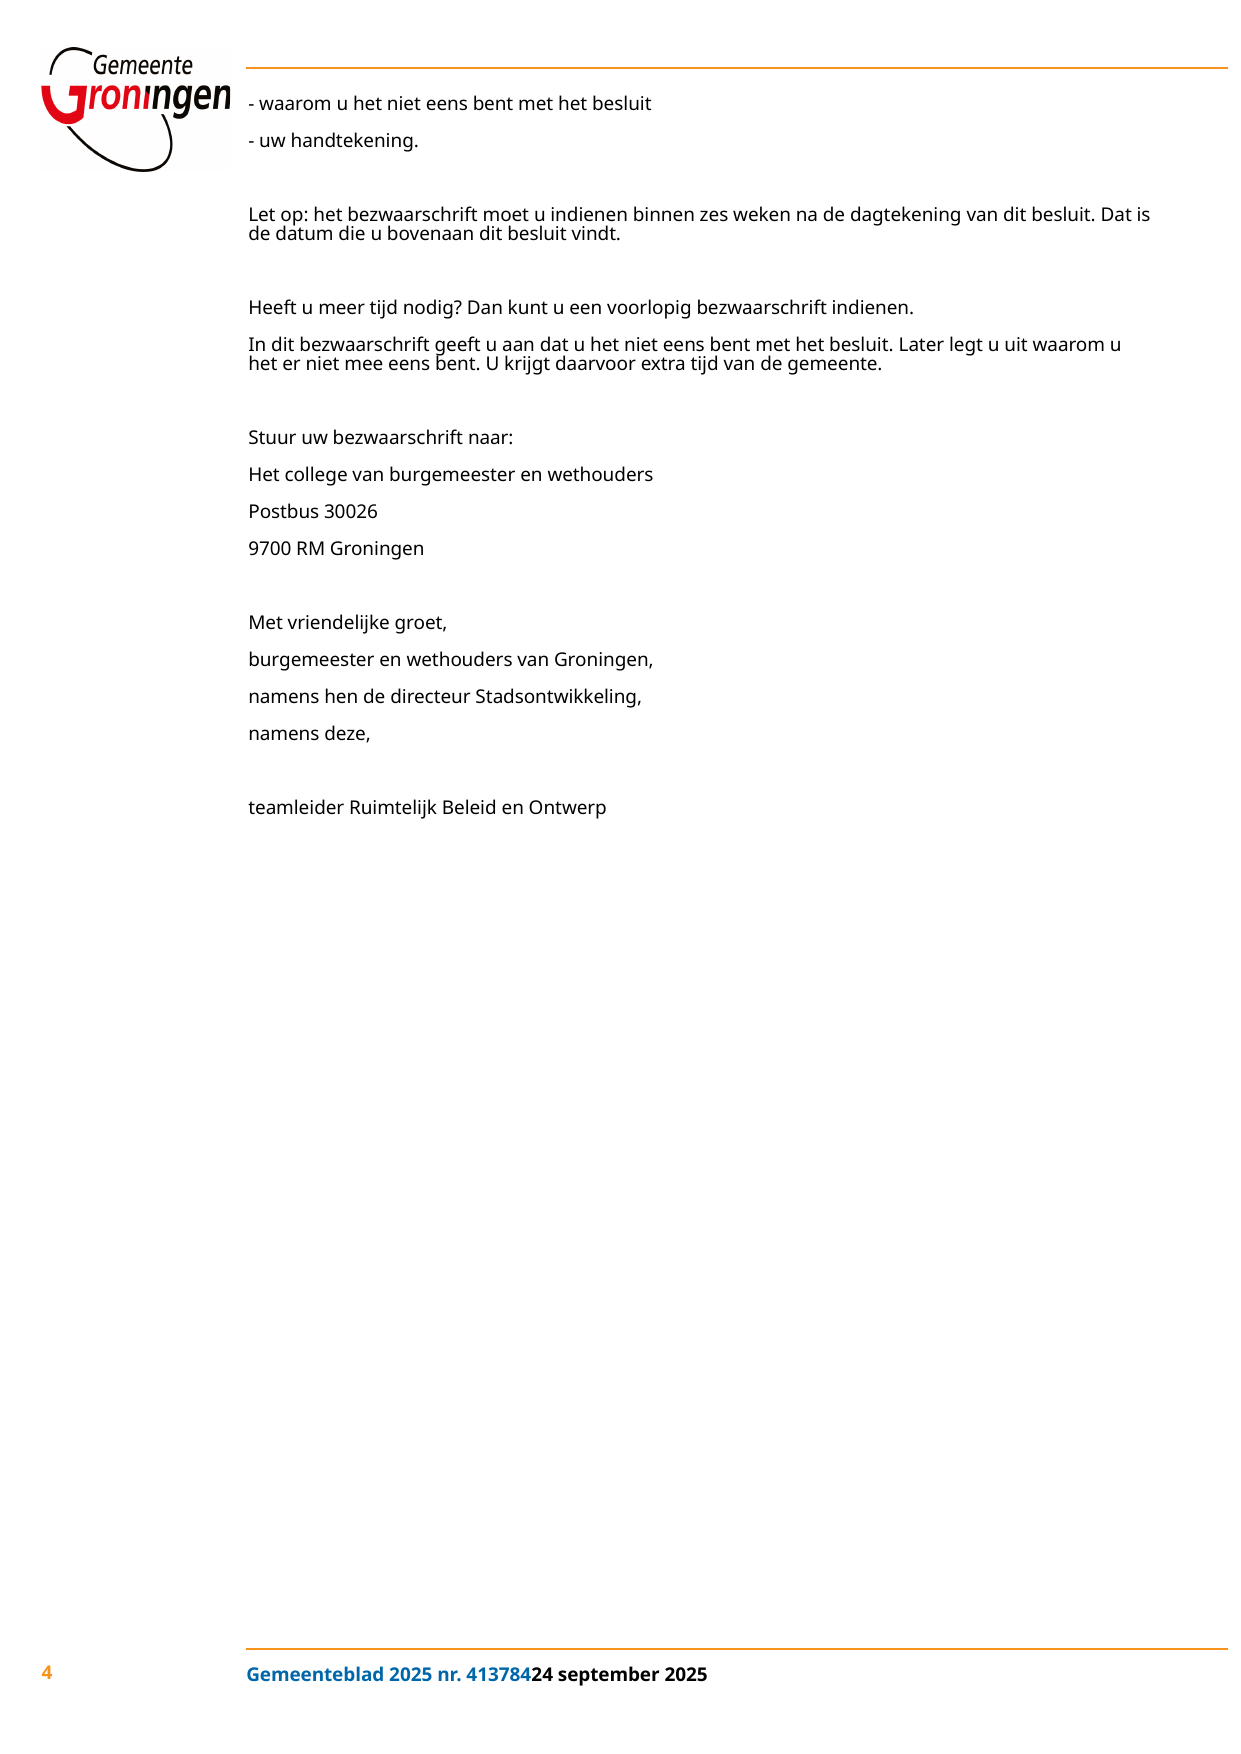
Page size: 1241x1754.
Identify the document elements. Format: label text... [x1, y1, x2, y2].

text teamleider Ruimtelijk Beleid en Ontwerp [248, 799, 1152, 818]
text namens hen de directeur Stadsontwikkeling, [248, 688, 1152, 707]
text 9700 RM Groningen [248, 540, 1152, 559]
text - uw handtekening. [248, 132, 1152, 151]
text Postbus 30026 [248, 503, 1152, 522]
text namens deze, [248, 725, 1152, 744]
text Heeft u meer tijd nodig? Dan kunt u een voorlopig bezwaarschrift indienen. [248, 299, 1152, 318]
text Stuur uw bezwaarschrift naar: [248, 429, 1152, 448]
text burgemeester en wethouders van Groningen, [248, 651, 1152, 670]
text In dit bezwaarschrift geeft u aan dat u het niet eens bent met het besluit. Later legt u uit waarom u het er niet mee eens bent. U krijgt daarvoor extra tijd van de gemeente. [248, 336, 1152, 374]
text Met vriendelijke groet, [248, 614, 1152, 633]
picture [41, 47, 231, 172]
text Het college van burgemeester en wethouders [248, 466, 1152, 485]
text Let op: het bezwaarschrift moet u indienen binnen zes weken na de dagtekening van dit besluit. Dat is de datum die u bovenaan dit besluit vindt. [248, 206, 1152, 244]
text - waarom u het niet eens bent met het besluit [248, 95, 1152, 114]
